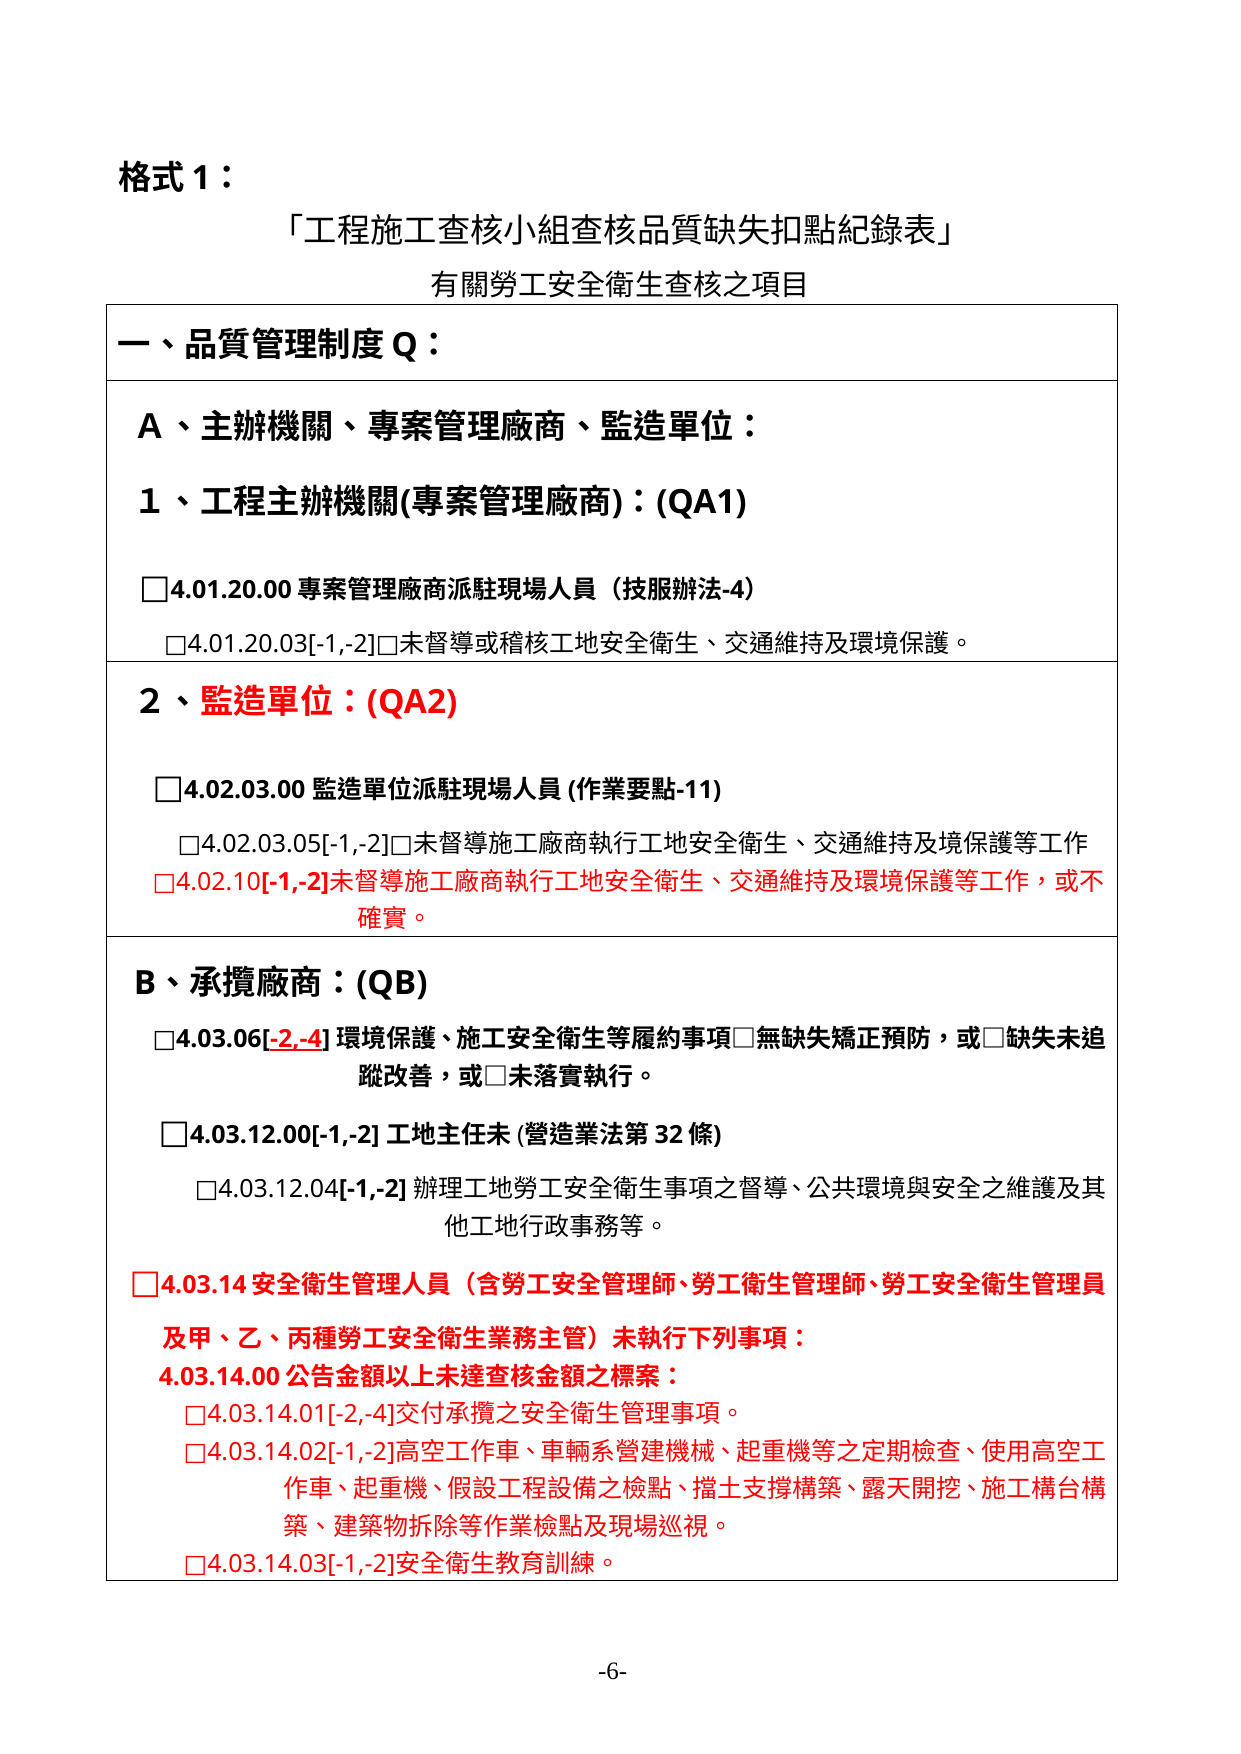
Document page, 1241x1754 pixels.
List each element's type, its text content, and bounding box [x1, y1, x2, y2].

text 「工程施工查核小組查核品質缺失扣點紀錄表」 [118, 199, 1122, 252]
table_cell Ａ、主辦機關、專案管理廠商、監造單位： １、工程主辦機關(專案管理廠商)：(QA1) □4.01.20.00專案管理廠商派駐現場人員（技服辦法-4） □4.01.20.03[-1,-2]□未督導或稽核工地安全衛生、交通維持及環境保護。 [107, 381, 1117, 661]
table_header 一、品質管理制度Q： [107, 305, 1117, 380]
table_cell ２、監造單位：(QA2) □4.02.03.00 監造單位派駐現場人員 (作業要點-11) □4.02.03.05[-1,-2]□未督導施工廠商執行工地安全衛生、交通維持及境保護等工作 □4.02.10[-1,-2]未督導施工廠商執行工地安全衛生、交通維持及環境保護等工作，或不確實。 [107, 662, 1117, 936]
table_cell B、承攬廠商：(QB) □4.03.06[-2,-4] 環境保護、施工安全衛生等履約事項□無缺失矯正預防，或□缺失未追蹤改善，或□未落實執行。 □4.03.12.00[-1,-2] 工地主任未 (營造業法第32條) □4.03.12.04[-1,-2] 辦理工地勞工安全衛生事項之督導、公共環境與安全之維護及其他工地行政事務等。 □4.03.14安全衛生管理人員（含勞工安全管理師、勞工衛生管理師、勞工安全衛生管理員及甲、乙、丙種勞工安全衛生業務主管）未執行下列事項： 4.03.14.00公告金額以上未達查核金額之標案： □4.03.14.01[-2,-4]交付承攬之安全衛生管理事項。 □4.03.14.02[-1,-2]高空工作車、車輛系營建機械、起重機等之定期檢查、使用高空工作車、起重機、假設工程設備之檢點、擋土支撐構築、露天開挖、施工構台構築、建築物拆除等作業檢點及現場巡視。 □4.03.14.03[-1,-2]安全衛生教育訓練。 [107, 937, 1117, 1580]
text 有關勞工安全衛生查核之項目 [118, 252, 1122, 304]
text 格式1： [118, 147, 1122, 199]
